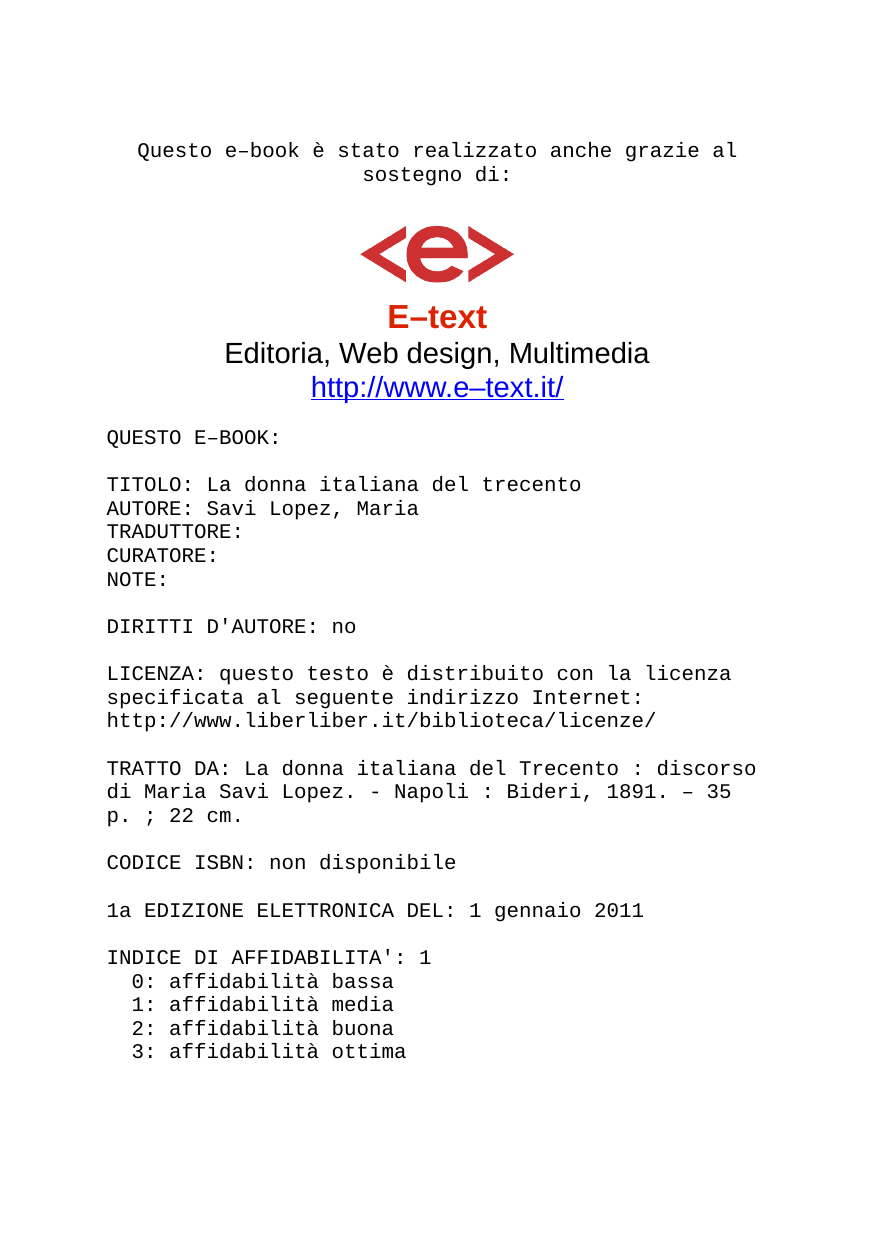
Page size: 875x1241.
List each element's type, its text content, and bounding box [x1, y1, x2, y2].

text DIRITTI D'AUTORE: no [106, 616, 768, 639]
text CODICE ISBN: non disponibile [106, 852, 768, 876]
text TITOLO: La donna italiana del trecento [106, 474, 768, 498]
text AUTORE: Savi Lopez, Maria [106, 498, 768, 521]
text http://www.e–text.it/ [106, 369, 768, 403]
text 2: affidabilità buona [106, 1018, 768, 1042]
text 3: affidabilità ottima [106, 1042, 768, 1065]
text Questo e–book è stato realizzato anche grazie al sostegno di: [106, 140, 768, 187]
text TRATTO DA: La donna italiana del Trecento : discorso di Maria Savi Lopez. - Napoli : Bideri, 1891. – 35 p. ; 22 cm. [106, 758, 768, 829]
text NOTE: [106, 569, 768, 592]
text QUESTO E–BOOK: [106, 427, 768, 450]
text E–text [106, 298, 768, 336]
text CURATORE: [106, 545, 768, 569]
text INDICE DI AFFIDABILITA': 1 [106, 947, 768, 971]
text 1: affidabilità media [106, 994, 768, 1018]
text LICENZA: questo testo è distribuito con la licenza specificata al seguente indirizzo Internet: http://www.liberliber.it/biblioteca/licenze/ [106, 663, 768, 734]
text 0: affidabilità bassa [106, 971, 768, 994]
text Editoria, Web design, Multimedia [106, 336, 768, 369]
text TRADUTTORE: [106, 521, 768, 545]
picture [360, 225, 515, 283]
text 1a EDIZIONE ELETTRONICA DEL: 1 gennaio 2011 [106, 900, 768, 923]
